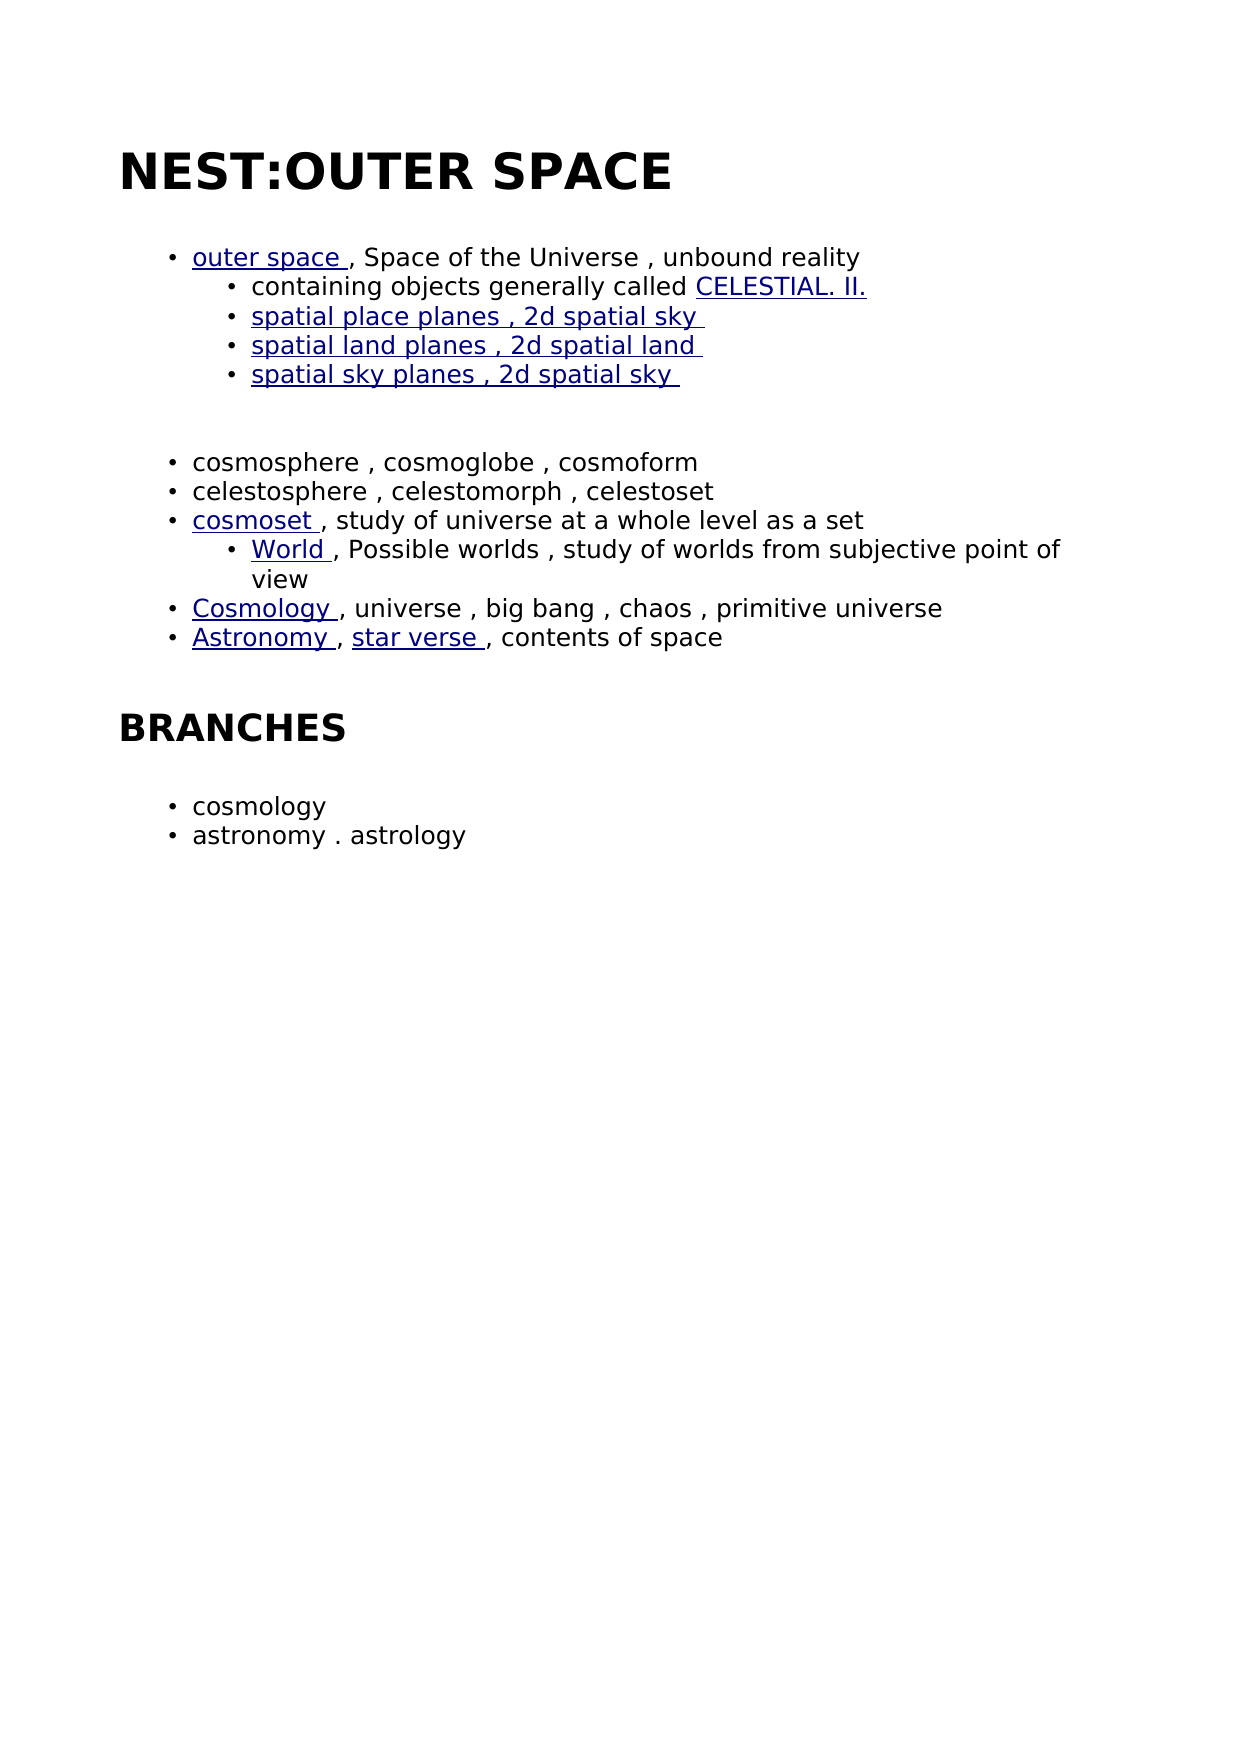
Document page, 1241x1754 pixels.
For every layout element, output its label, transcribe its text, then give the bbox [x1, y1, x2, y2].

list Astronomy , star verse , contents of space [177, 623, 1122, 652]
list spatial land planes , 2d spatial land [236, 331, 1122, 360]
list Cosmology , universe , big bang , chaos , primitive universe [177, 594, 1122, 623]
list spatial sky planes , 2d spatial sky [236, 360, 1122, 389]
list cosmology [177, 792, 1122, 822]
list cosmoset , study of universe at a whole level as a set [177, 506, 1122, 536]
list celestosphere , celestomorph , celestoset [177, 477, 1122, 506]
subtitle NEST:OUTER SPACE [118, 143, 1122, 201]
list World , Possible worlds , study of worlds from subjective point of view [236, 536, 1122, 594]
list spatial place planes , 2d spatial sky [236, 302, 1122, 331]
list outer space , Space of the Universe , unbound reality [177, 243, 1122, 272]
subtitle BRANCHES [118, 707, 1122, 750]
list cosmosphere , cosmoglobe , cosmoform [177, 448, 1122, 477]
list astronomy . astrology [177, 822, 1122, 851]
list containing objects generally called CELESTIAL. II. [236, 272, 1122, 302]
